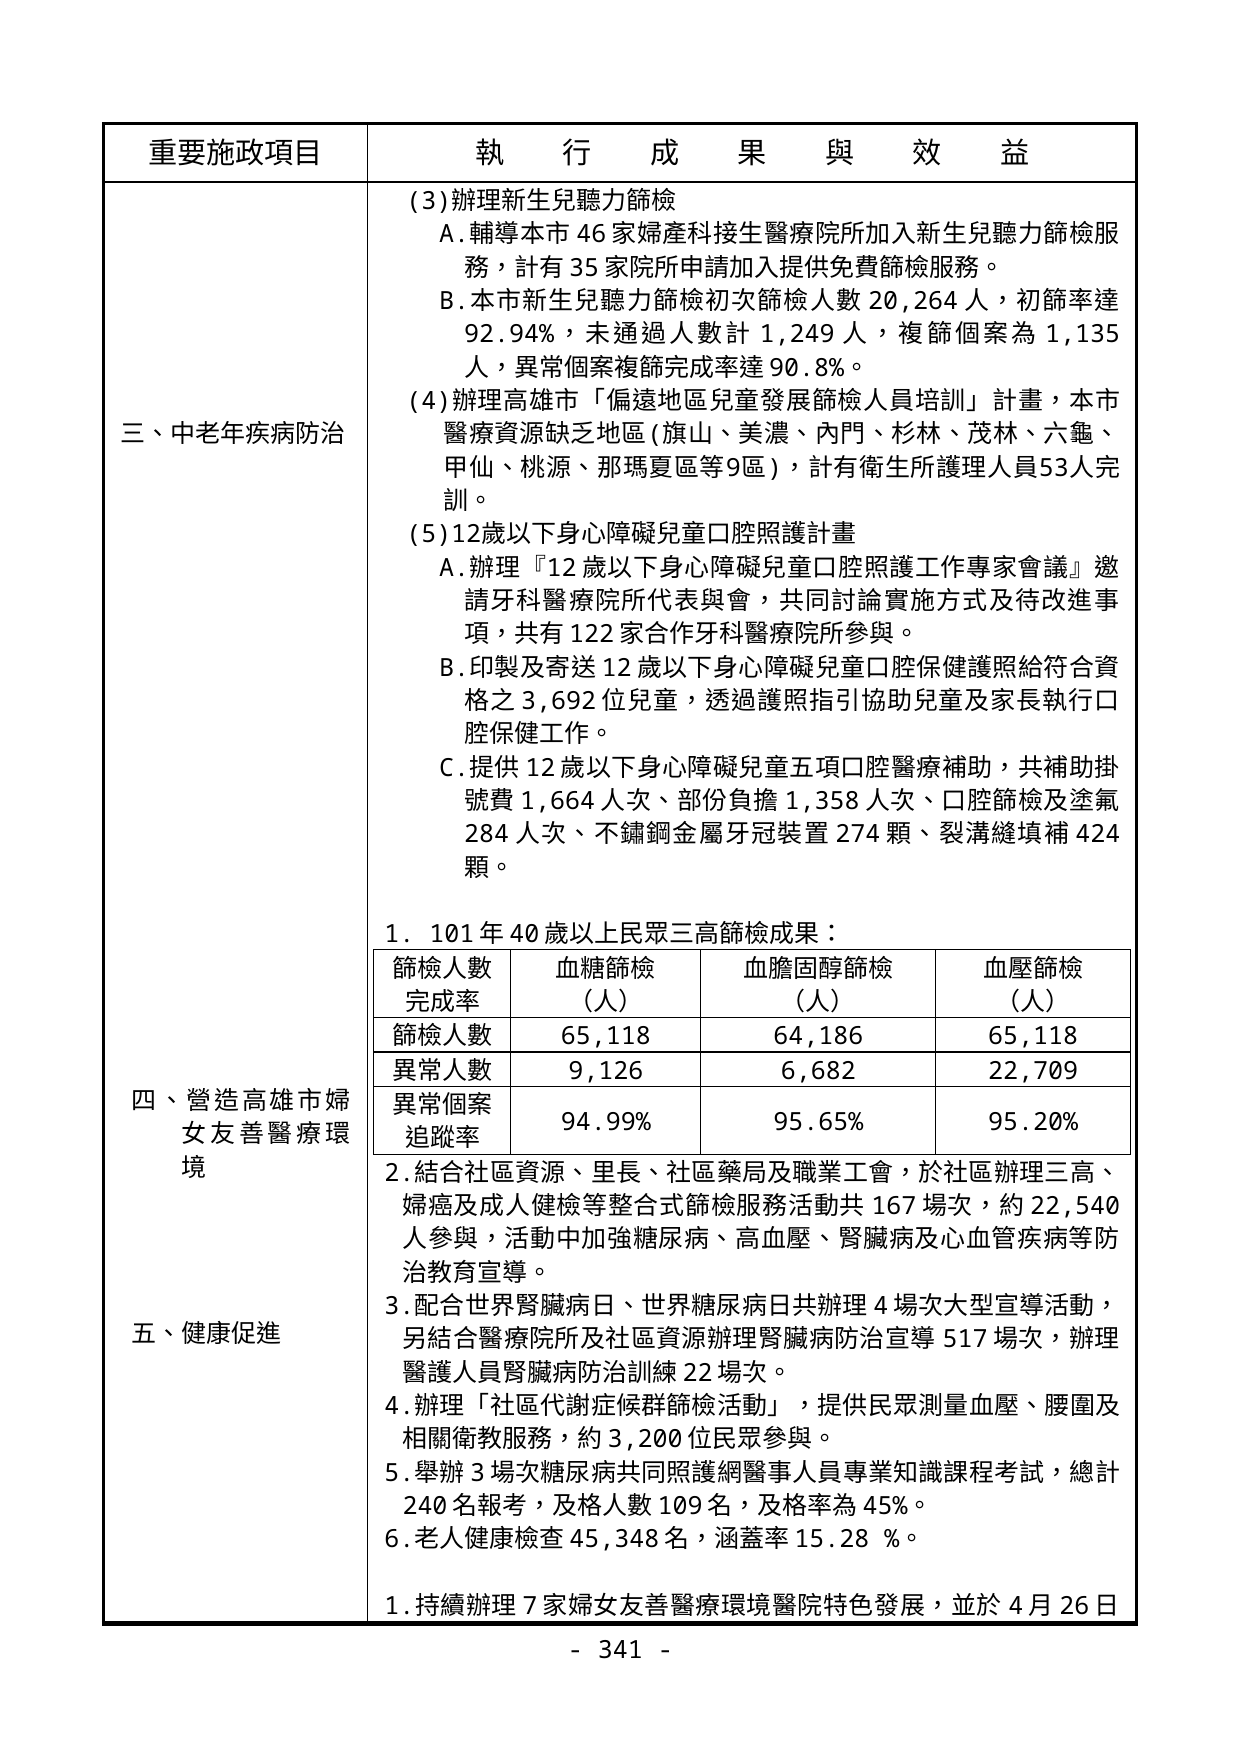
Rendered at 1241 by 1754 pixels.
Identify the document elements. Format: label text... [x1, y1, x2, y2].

table_cell 篩檢人數 [374, 1018, 510, 1051]
table_cell 6,682 [701, 1053, 935, 1086]
table_cell 94.99% [511, 1087, 700, 1153]
table_cell 異常人數 [374, 1053, 510, 1086]
table_cell 22,709 [936, 1053, 1130, 1086]
table_cell 9,126 [511, 1053, 700, 1086]
table_cell 95.65% [701, 1087, 935, 1153]
table_header 血糖篩檢（人） [511, 950, 700, 1017]
table_cell 異常個案追蹤率 [374, 1087, 510, 1153]
table_cell 95.20% [936, 1087, 1130, 1153]
table_header 血膽固醇篩檢（人） [701, 950, 935, 1017]
table_cell (3)辦理新生兒聽力篩檢 A.輔導本市46家婦產科接生醫療院所加入新生兒聽力篩檢服務，計有35家院所申請加入提供免費篩檢服務。 B.本市新生兒聽力篩檢初次篩檢人數20,264人，初篩率達92.94%，未通過人數計1,249人，複篩個案為1,135人，異常個案複篩完成率達90.8%。 (4)辦理高雄市「偏遠地區兒童發展篩檢人員培訓」計畫，本市醫療資源缺乏地區(旗山、美濃、內門、杉林、茂林、六龜、甲仙、桃源、那瑪夏區等9區)，計有衛生所護理人員53人完訓。 (5)12歲以下身心障礙兒童口腔照護計畫 A.辦理『12歲以下身心障礙兒童口腔照護工作專家會議』邀請牙科醫療院所代表與會，共同討論實施方式及待改進事項，共有122家合作牙科醫療院所參與。 B.印製及寄送12歲以下身心障礙兒童口腔保健護照給符合資格之3,692位兒童，透過護照指引協助兒童及家長執行口腔保健工作。 C.提供12歲以下身心障礙兒童五項口腔醫療補助，共補助掛號費1,664人次、部份負擔1,358人次、口腔篩檢及塗氟284人次、不鏽鋼金屬牙冠裝置274顆、裂溝縫填補424顆。 1. 101年40歲以上民眾三高篩檢成果： 2.結合社區資源、里長、社區藥局及職業工會，於社區辦理三高、婦癌及成人健檢等整合式篩檢服務活動共167場次，約22,540人參與，活動中加強糖尿病、高血壓、腎臟病及心血管疾病等防治教育宣導。 3.配合世界腎臟病日、世界糖尿病日共辦理4場次大型宣導活動，另結合醫療院所及社區資源辦理腎臟病防治宣導517場次，辦理醫護人員腎臟病防治訓練22場次。 4.辦理「社區代謝症候群篩檢活動」，提供民眾測量血壓、腰圍及相關衛教服務，約3,200位民眾參與。 5.舉辦3場次糖尿病共同照護網醫事人員專業知識課程考試，總計240名報考，及格人數109名，及格率為45%。 6.老人健康檢查45,348名，涵蓋率15.28 %。 1.持續辦理7家婦女友善醫療環境醫院特色發展，並於4月26日 [368, 183, 1135, 1621]
table_cell 三、中老年疾病防治 四、營造高雄市婦女友善醫療環境 五、健康促進 [105, 183, 367, 1621]
table_header 血壓篩檢（人） [936, 950, 1130, 1017]
table_cell 64,186 [701, 1018, 935, 1051]
table_header 執 行 成 果 與 效 益 [368, 125, 1135, 181]
table_cell 65,118 [936, 1018, 1130, 1051]
table_header 篩檢人數 完成率 [374, 950, 510, 1017]
table_cell 65,118 [511, 1018, 700, 1051]
table_header 重要施政項目 [105, 125, 367, 181]
